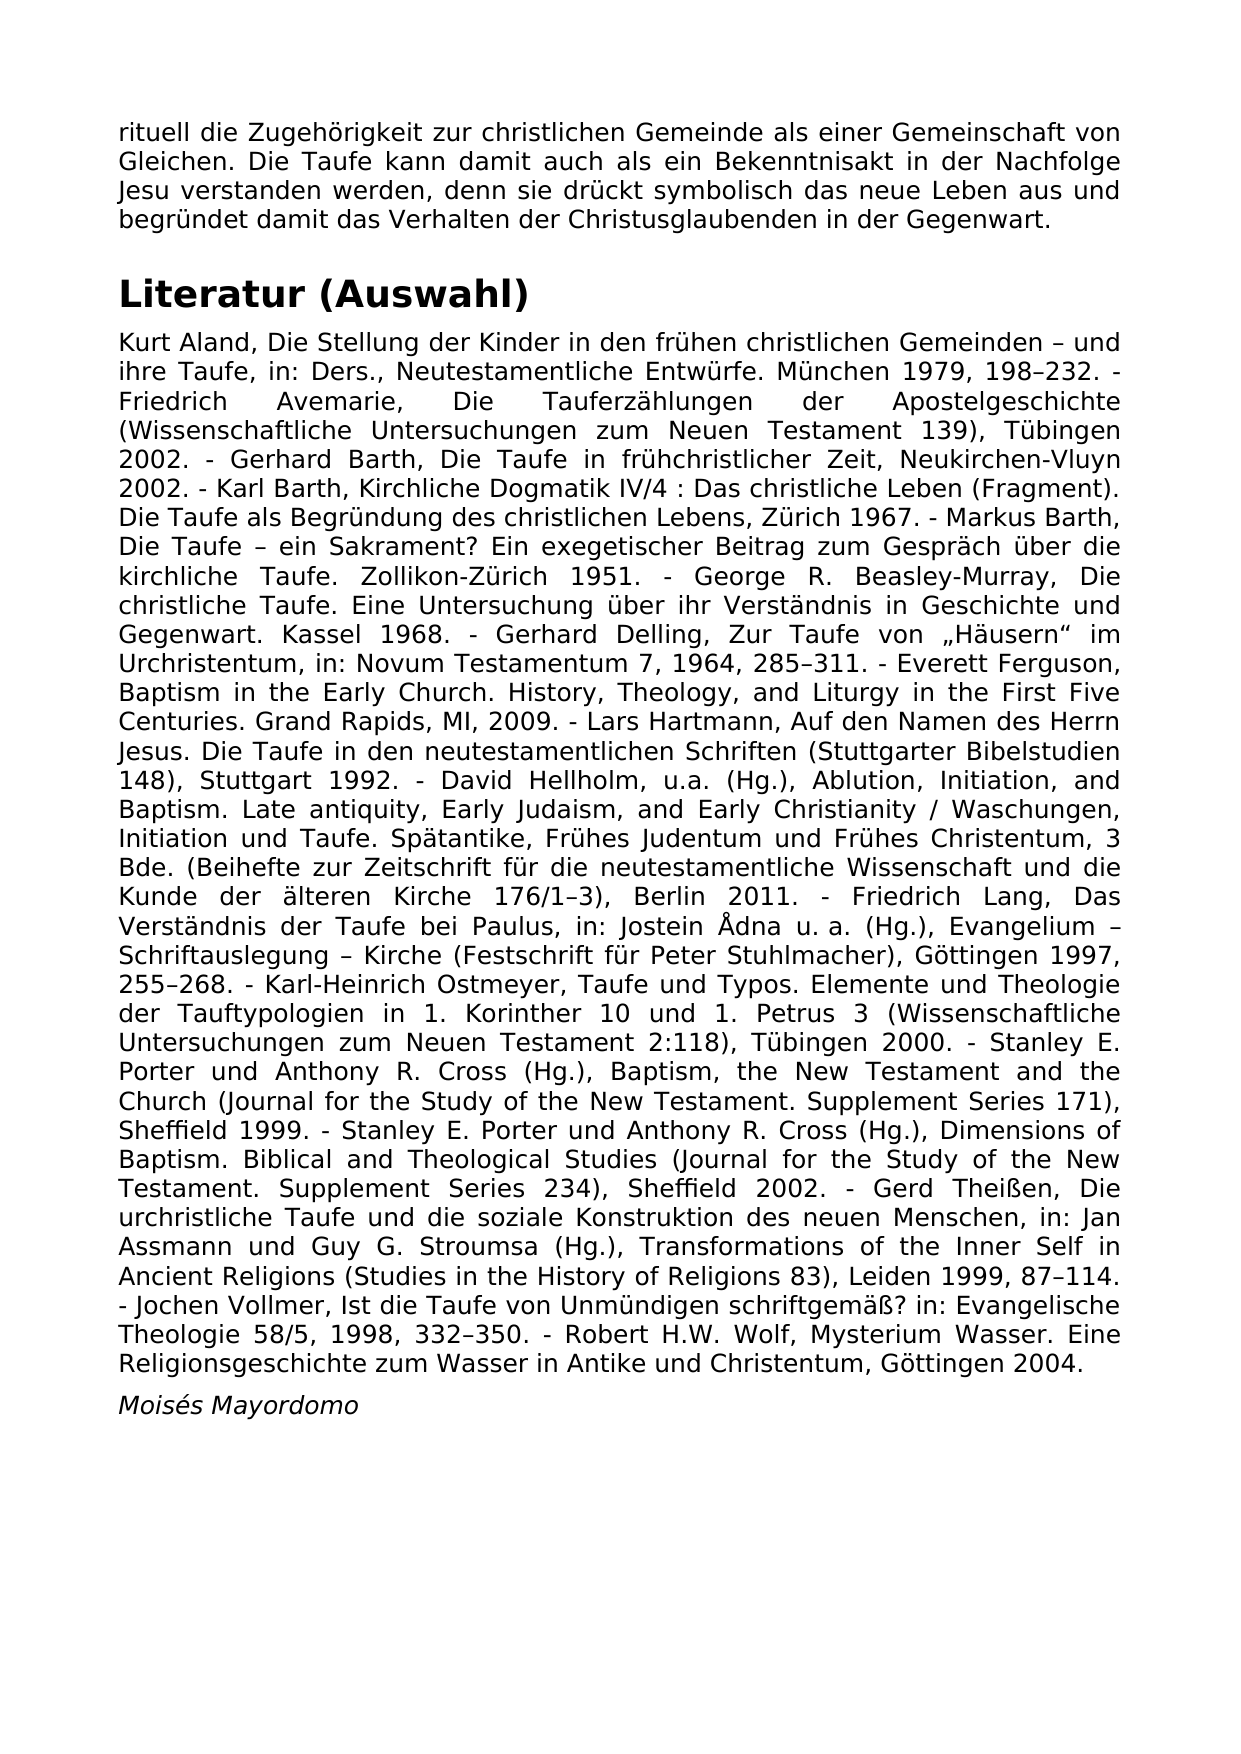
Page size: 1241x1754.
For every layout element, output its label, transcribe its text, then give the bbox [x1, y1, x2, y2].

text rituell die Zugehörigkeit zur christlichen Gemeinde als einer Gemeinschaft von Gleichen. Die Taufe kann damit auch als ein Bekenntnisakt in der Nachfolge Jesu verstanden werden, denn sie drückt symbolisch das neue Leben aus und begründet damit das Verhalten der Christusglaubenden in der Gegenwart. [118, 118, 1122, 235]
text Moisés Mayordomo [118, 1391, 1122, 1420]
text Kurt Aland, Die Stellung der Kinder in den frühen christlichen Gemeinden – und ihre Taufe, in: Ders., Neutestamentliche Entwürfe. München 1979, 198–232. - Friedrich Avemarie, Die Tauferzählungen der Apostelgeschichte (Wissenschaftliche Untersuchungen zum Neuen Testament 139), Tübingen 2002. - Gerhard Barth, Die Taufe in frühchristlicher Zeit, Neukirchen-Vluyn 2002. - Karl Barth, Kirchliche Dogmatik IV/4 : Das christliche Leben (Fragment). Die Taufe als Begründung des christlichen Lebens, Zürich 1967. - Markus Barth, Die Taufe – ein Sakrament? Ein exegetischer Beitrag zum Gespräch über die kirchliche Taufe. Zollikon-Zürich 1951. - George R. Beasley-Murray, Die christliche Taufe. Eine Untersuchung über ihr Verständnis in Geschichte und Gegenwart. Kassel 1968. - Gerhard Delling, Zur Taufe von „Häusern“ im Urchristentum, in: Novum Testamentum 7, 1964, 285–311. - Everett Ferguson, Baptism in the Early Church. History, Theology, and Liturgy in the First Five Centuries. Grand Rapids, MI, 2009. - Lars Hartmann, Auf den Namen des Herrn Jesus. Die Taufe in den neutestamentlichen Schriften (Stuttgarter Bibelstudien 148), Stuttgart 1992. - David Hellholm, u.a. (Hg.), Ablution, Initiation, and Baptism. Late antiquity, Early Judaism, and Early Christianity / Waschungen, Initiation und Taufe. Spätantike, Frühes Judentum und Frühes Christentum, 3 Bde. (Beihefte zur Zeitschrift für die neutestamentliche Wissenschaft und die Kunde der älteren Kirche 176/1–3), Berlin 2011. - Friedrich Lang, Das Verständnis der Taufe bei Paulus, in: Jostein Ådna u. a. (Hg.), Evangelium – Schriftauslegung – Kirche (Festschrift für Peter Stuhlmacher), Göttingen 1997, 255–268. - Karl-Heinrich Ostmeyer, Taufe und Typos. Elemente und Theologie der Tauftypologien in 1. Korinther 10 und 1. Petrus 3 (Wissenschaftliche Untersuchungen zum Neuen Testament 2:118), Tübingen 2000. - Stanley E. Porter und Anthony R. Cross (Hg.), Baptism, the New Testament and the Church (Journal for the Study of the New Testament. Supplement Series 171), Sheffield 1999. - Stanley E. Porter und Anthony R. Cross (Hg.), Dimensions of Baptism. Biblical and Theological Studies (Journal for the Study of the New Testament. Supplement Series 234), Sheffield 2002. - Gerd Theißen, Die urchristliche Taufe und die soziale Konstruktion des neuen Menschen, in: Jan Assmann und Guy G. Stroumsa (Hg.), Transformations of the Inner Self in Ancient Religions (Studies in the History of Religions 83), Leiden 1999, 87–114. - Jochen Vollmer, Ist die Taufe von Unmündigen schriftgemäß? in: Evangelische Theologie 58/5, 1998, 332–350. - Robert H.W. Wolf, Mysterium Wasser. Eine Religionsgeschichte zum Wasser in Antike und Christentum, Göttingen 2004. [118, 328, 1122, 1378]
subtitle Literatur (Auswahl) [118, 272, 1122, 316]
